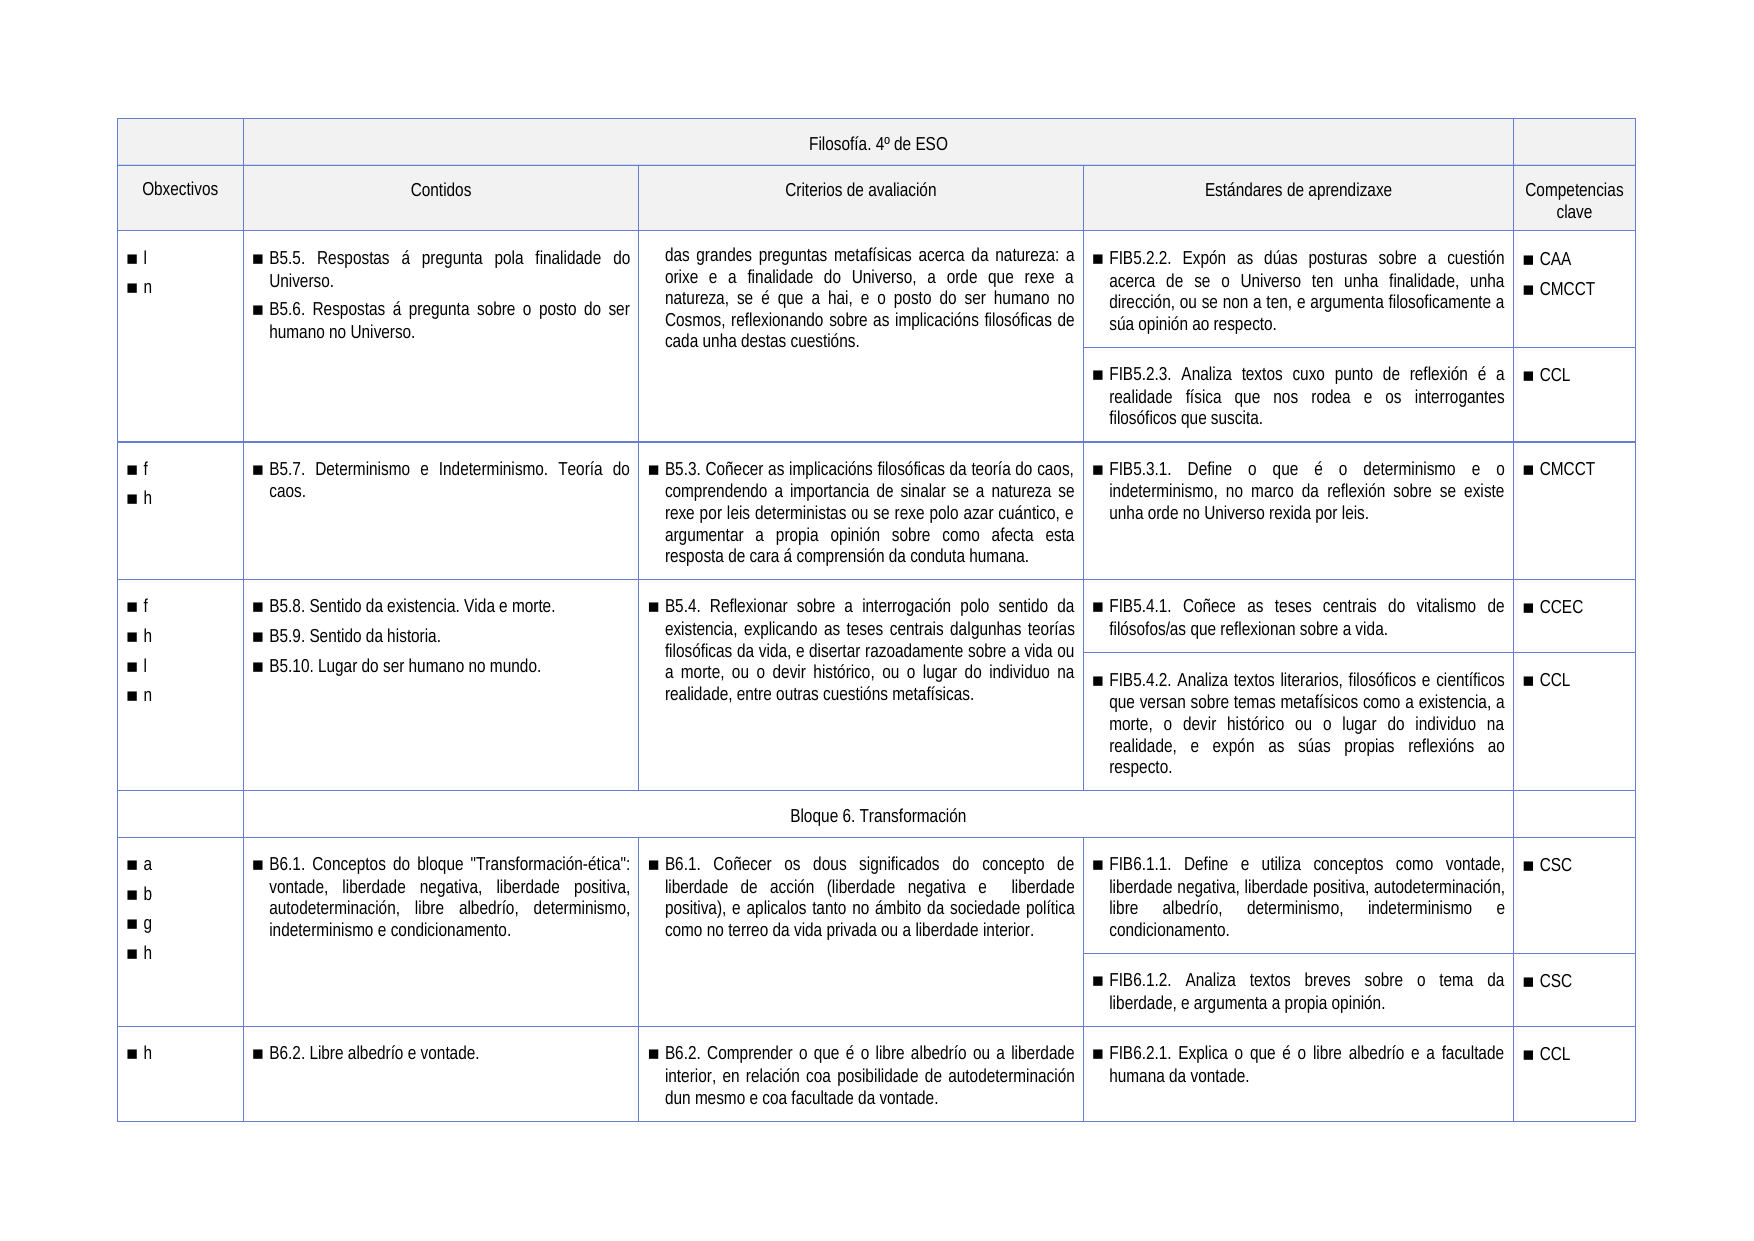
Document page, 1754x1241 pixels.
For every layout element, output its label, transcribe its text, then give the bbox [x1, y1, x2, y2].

table_cell a b g h [118, 838, 243, 1026]
table_cell B5.8. Sentido da existencia. Vida e morte. B5.9. Sentido da historia. B5.10. Lugar do ser humano no mundo. [244, 580, 638, 790]
table_cell [118, 791, 243, 837]
table_cell FIB5.3.1. Define o que é o determinismo e o indeterminismo, no marco da reflexión sobre se existe unha orde no Universo rexida por leis. [1084, 443, 1513, 579]
table_cell B5.3. Coñecer as implicacións filosóficas da teoría do caos, comprendendo a importancia de sinalar se a natureza se rexe por leis deterministas ou se rexe polo azar cuántico, e argumentar a propia opinión sobre como afecta esta resposta de cara á comprensión da conduta humana. [639, 443, 1083, 579]
table_cell B5.3. A natureza como esencia e como totalidade: o Universo. B5.4. Orixe do Universo. Eternidade ou creación. B5.5. Respostas á pregunta pola finalidade do Universo. B5.6. Respostas á pregunta sobre o posto do ser humano no Universo. [244, 231, 638, 441]
table_cell FIB5.2.2. Expón as dúas posturas sobre a cuestión acerca de se o Universo ten unha finalidade, unha dirección, ou se non a ten, e argumenta filosoficamente a súa opinión ao respecto. [1084, 231, 1513, 347]
table_cell B6.1. Coñecer os dous significados do concepto de liberdade de acción (liberdade negativa e liberdade positiva), e aplicalos tanto no ámbito da sociedade política como no terreo da vida privada ou a liberdade interior. [639, 838, 1083, 1026]
table_cell f h [118, 443, 243, 579]
table_header [118, 119, 243, 164]
table_cell CAA CMCCT [1514, 231, 1635, 347]
table_cell [1514, 791, 1635, 837]
table_cell B6.1. Conceptos do bloque "Transformación-ética": vontade, liberdade negativa, liberdade positiva, autodeterminación, libre albedrío, determinismo, indeterminismo e condicionamento. [244, 838, 638, 1026]
table_cell CMCCT [1514, 443, 1635, 579]
table_cell Criterios de avaliación [639, 166, 1083, 230]
table_cell B6.2. Comprender o que é o libre albedrío ou a liberdade interior, en relación coa posibilidade de autodeterminación dun mesmo e coa facultade da vontade. [639, 1027, 1083, 1121]
table_cell h [118, 1027, 243, 1121]
table_cell CCL [1514, 1027, 1635, 1121]
table_cell Contidos [244, 166, 638, 230]
table_header Filosofía. 4º de ESO [244, 119, 1513, 164]
table_cell f h l n [118, 580, 243, 790]
table_cell Estándares de aprendizaxe [1084, 166, 1513, 230]
table_cell FIB5.4.2. Analiza textos literarios, filosóficos e científicos que versan sobre temas metafísicos como a existencia, a morte, o devir histórico ou o lugar do individuo na realidade, e expón as súas propias reflexións ao respecto. [1084, 653, 1513, 790]
table_header [1514, 119, 1635, 164]
table_cell FIB6.1.2. Analiza textos breves sobre o tema da liberdade, e argumenta a propia opinión. [1084, 954, 1513, 1026]
table_cell CCEC [1514, 580, 1635, 652]
table_cell b f h l n [118, 231, 243, 441]
table_cell CSC [1514, 954, 1635, 1026]
table_cell Bloque 6. Transformación [244, 791, 1513, 837]
table_cell FIB6.2.1. Explica o que é o libre albedrío e a facultade humana da vontade. [1084, 1027, 1513, 1121]
table_cell CSC [1514, 838, 1635, 953]
table_cell CCL [1514, 348, 1635, 441]
table_cell Competencias clave [1514, 166, 1635, 230]
table_cell B6.2. Libre albedrío e vontade. [244, 1027, 638, 1121]
table_cell B5.7. Determinismo e Indeterminismo. Teoría do caos. [244, 443, 638, 579]
table_cell CCL [1514, 653, 1635, 790]
table_cell FIB5.2.3. Analiza textos cuxo punto de reflexión é a realidade física que nos rodea e os interrogantes filosóficos que suscita. [1084, 348, 1513, 441]
table_cell das grandes preguntas metafísicas acerca da natureza: a orixe e a finalidade do Universo, a orde que rexe a natureza, se é que a hai, e o posto do ser humano no Cosmos, reflexionando sobre as implicacións filosóficas de cada unha destas cuestións. [639, 231, 1083, 441]
table_cell Obxectivos [118, 166, 243, 230]
table_cell FIB6.1.1. Define e utiliza conceptos como vontade, liberdade negativa, liberdade positiva, autodeterminación, libre albedrío, determinismo, indeterminismo e condicionamento. [1084, 838, 1513, 953]
table_cell B5.4. Reflexionar sobre a interrogación polo sentido da existencia, explicando as teses centrais dal­gun­has teorías filosóficas da vida, e disertar razoadamente sobre a vida ou a morte, ou o devir histórico, ou o lugar do individuo na realidade, entre outras cuestións metafísicas. [639, 580, 1083, 790]
table_cell FIB5.4.1. Coñece as teses centrais do vitalismo de filósofos/as que reflexionan sobre a vida. [1084, 580, 1513, 652]
